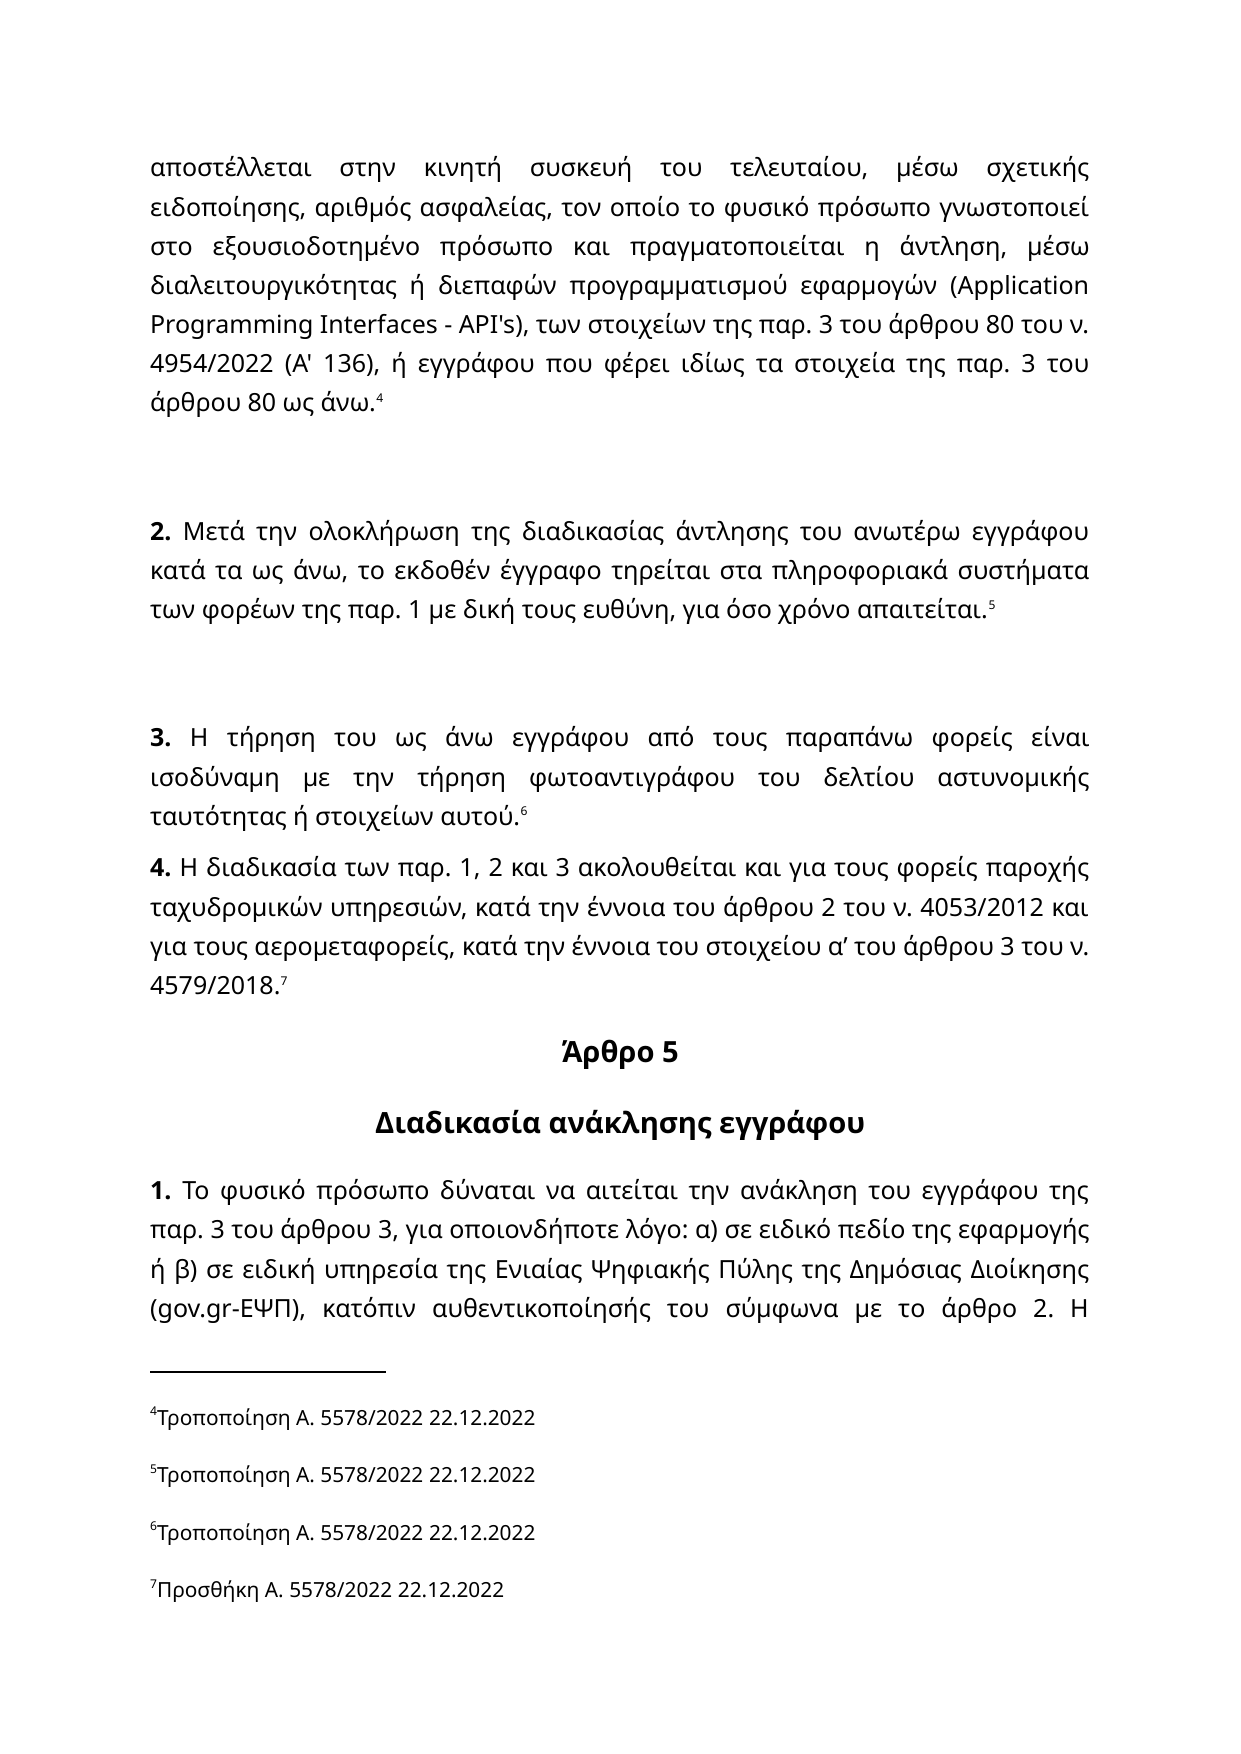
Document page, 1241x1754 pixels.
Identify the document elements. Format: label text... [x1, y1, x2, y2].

text Τροποποίηση A. 5578/2022 22.12.2022 [150, 1403, 1090, 1431]
text Προσθήκη A. 5578/2022 22.12.2022 [150, 1576, 1090, 1604]
text 1. Το φυσικό πρόσωπο δύναται να αιτείται την ανάκληση του εγγράφου της παρ. 3 του άρθρου 3, για οποιονδήποτε λόγο: α) σε ειδικό πεδίο της εφαρμογής ή β) σε ειδική υπηρεσία της Ενιαίας Ψηφιακής Πύλης της Δημόσιας Διοίκησης (gov.gr-ΕΨΠ), κατόπιν αυθεντικοποίησής του σύμφωνα με το άρθρο 2. Η [150, 1173, 1090, 1324]
text Τροποποίηση A. 5578/2022 22.12.2022 [150, 1460, 1090, 1489]
subtitle Άρθρο 5 [150, 1032, 1090, 1071]
text αποστέλλεται στην κινητή συσκευή του τελευταίου, μέσω σχετικής ειδοποίησης, αριθμός ασφαλείας, τον οποίο το φυσικό πρόσωπο γνωστοποιεί στο εξουσιοδοτημένο πρόσωπο και πραγματοποιείται η άντληση, μέσω διαλειτουργικότητας ή διεπαφών προγραμματισμού εφαρμογών (Application Programming Interfaces - API's), των στοιχείων της παρ. 3 του άρθρου 80 του ν. 4954/2022 (Α' 136), ή εγγράφου που φέρει ιδίως τα στοιχεία της παρ. 3 του άρθρου 80 ως άνω. [150, 150, 1090, 419]
subtitle Διαδικασία ανάκλησης εγγράφου [150, 1102, 1090, 1142]
text 2. Μετά την ολοκλήρωση της διαδικασίας άντλησης του ανωτέρω εγγράφου κατά τα ως άνω, το εκδοθέν έγγραφο τηρείται στα πληροφοριακά συστήματα των φορέων της παρ. 1 με δική τους ευθύνη, για όσο χρόνο απαιτείται. [150, 513, 1090, 626]
text 3. Η τήρηση του ως άνω εγγράφου από τους παραπάνω φορείς είναι ισοδύναμη με την τήρηση φωτοαντιγράφου του δελτίου αστυνομικής ταυτότητας ή στοιχείων αυτού. [150, 720, 1090, 832]
text 4. Η διαδικασία των παρ. 1, 2 και 3 ακολουθείται και για τους φορείς παροχής ταχυδρομικών υπηρεσιών, κατά την έννοια του άρθρου 2 του ν. 4053/2012 και για τους αερομεταφορείς, κατά την έννοια του στοιχείου α’ του άρθρου 3 του ν. 4579/2018. [150, 850, 1090, 1002]
text Τροποποίηση A. 5578/2022 22.12.2022 [150, 1518, 1090, 1546]
